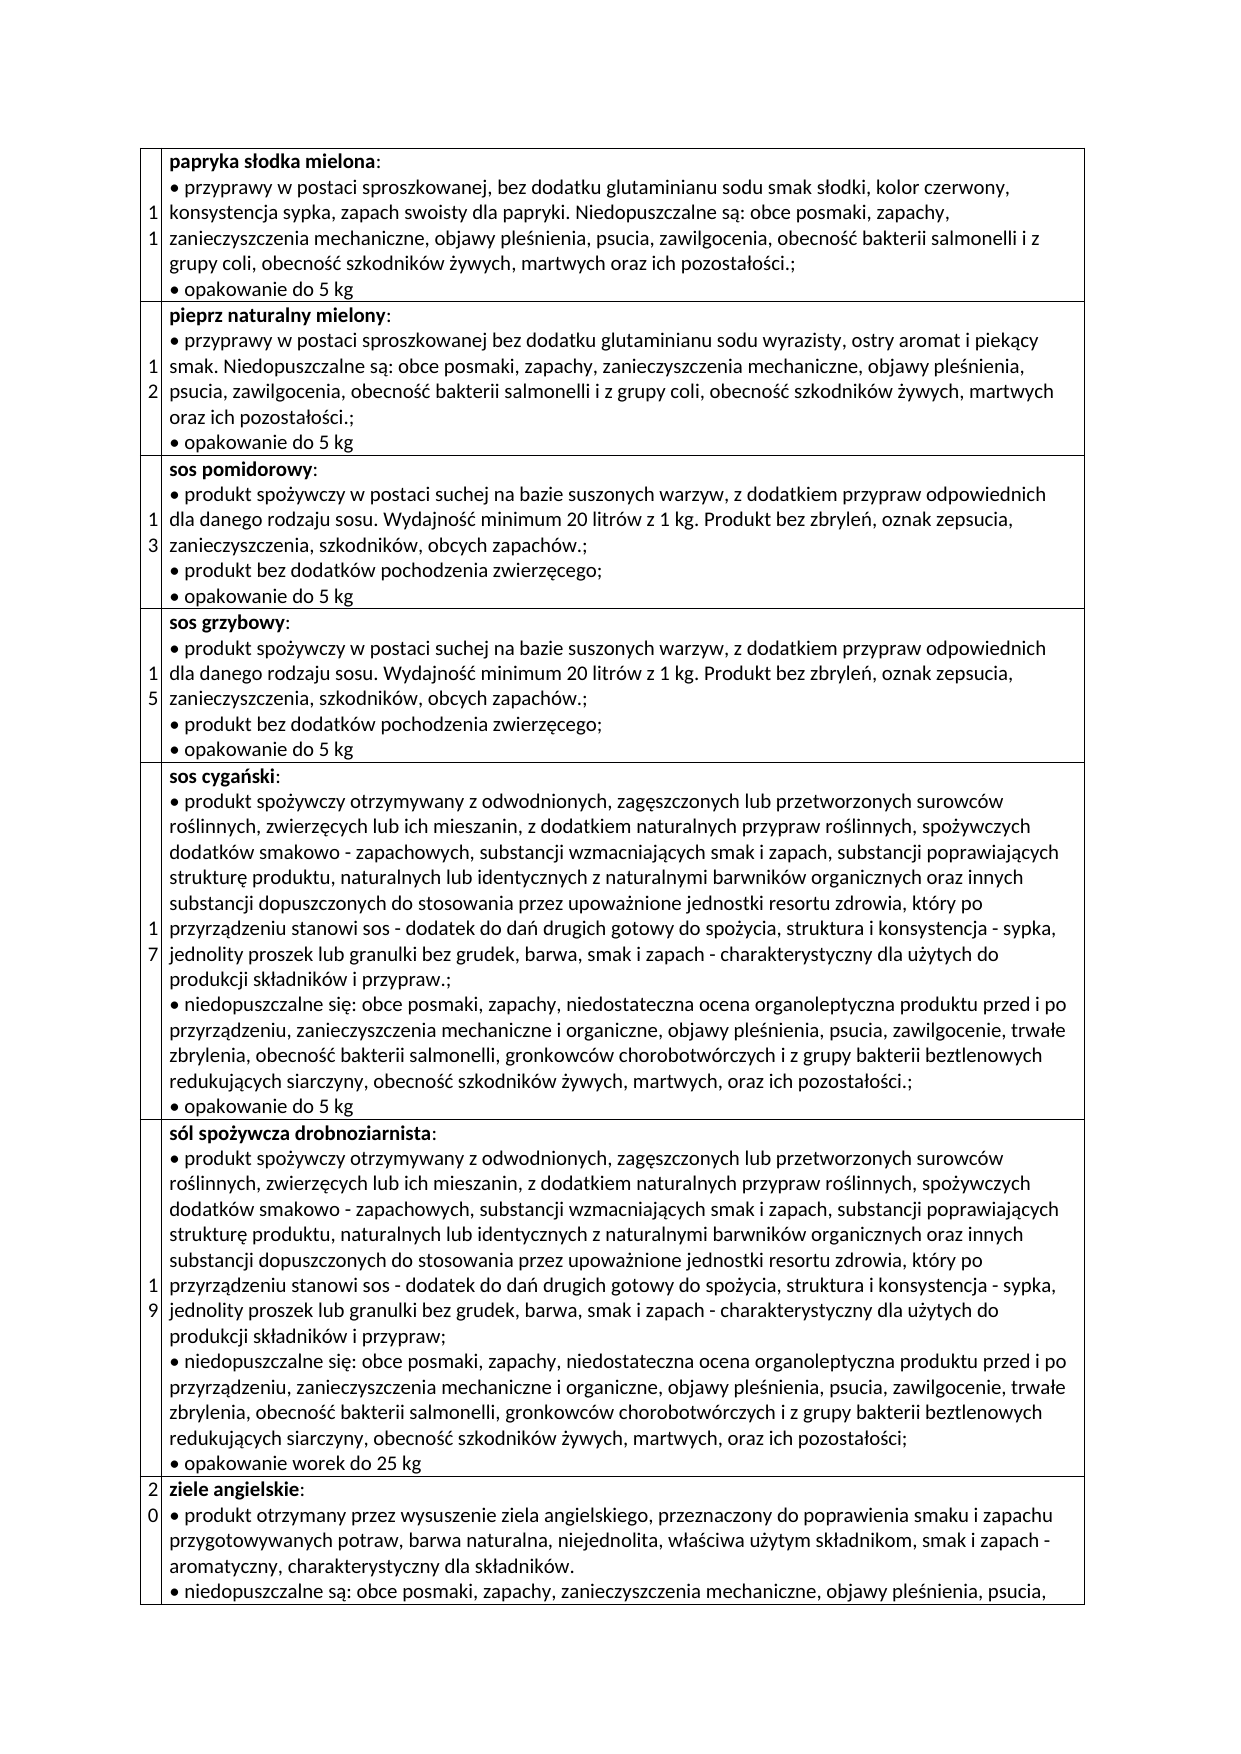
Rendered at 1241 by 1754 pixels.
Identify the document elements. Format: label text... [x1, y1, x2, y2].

table_cell 15 [141, 609, 161, 762]
table_cell 13 [141, 456, 161, 608]
table_cell sos cygański: • produkt spożywczy otrzymywany z odwodnionych, zagęszczonych lub przetworzonych surowców roślinnych, zwierzęcych lub ich mieszanin, z dodatkiem naturalnych przypraw roślinnych, spożywczych dodatków smakowo - zapachowych, substancji wzmacniających smak i zapach, substancji poprawiających strukturę produktu, naturalnych lub identycznych z naturalnymi barwników organicznych oraz innych substancji dopuszczonych do stosowania przez upoważnione jednostki resortu zdrowia, który po przyrządzeniu stanowi sos - dodatek do dań drugich gotowy do spożycia, struktura i konsystencja - sypka, jednolity proszek lub granulki bez grudek, barwa, smak i zapach - charakterystyczny dla użytych do produkcji składników i przypraw.; • niedopuszczalne się: obce posmaki, zapachy, niedostateczna ocena organoleptyczna produktu przed i po przyrządzeniu, zanieczyszczenia mechaniczne i organiczne, objawy pleśnienia, psucia, zawilgocenie, trwałe zbrylenia, obecność bakterii salmonelli, gronkowców chorobotwórczych i z grupy bakterii beztlenowych redukujących siarczyny, obecność szkodników żywych, martwych, oraz ich pozostałości.; • opakowanie do 5 kg [162, 763, 1084, 1119]
table_cell sos pomidorowy: • produkt spożywczy w postaci suchej na bazie suszonych warzyw, z dodatkiem przypraw odpowiednich dla danego rodzaju sosu. Wydajność minimum 20 litrów z 1 kg. Produkt bez zbryleń, oznak zepsucia, zanieczyszczenia, szkodników, obcych zapachów.; • produkt bez dodatków pochodzenia zwierzęcego; • opakowanie do 5 kg [162, 456, 1084, 608]
table_cell 12 [141, 302, 161, 455]
table_cell pieprz naturalny mielony: • przyprawy w postaci sproszkowanej bez dodatku glutaminianu sodu wyrazisty, ostry aromat i piekący smak. Niedopuszczalne są: obce posmaki, zapachy, zanieczyszczenia mechaniczne, objawy pleśnienia, psucia, zawilgocenia, obecność bakterii salmonelli i z grupy coli, obecność szkodników żywych, martwych oraz ich pozostałości.; • opakowanie do 5 kg [162, 302, 1084, 455]
table_cell ziele angielskie: • produkt otrzymany przez wysuszenie ziela angielskiego, przeznaczony do poprawienia smaku i zapachu przygotowywanych potraw, barwa naturalna, niejednolita, właściwa użytym składnikom, smak i zapach - aromatyczny, charakterystyczny dla składników. • niedopuszczalne są: obce posmaki, zapachy, zanieczyszczenia mechaniczne, objawy pleśnienia, psucia, [162, 1477, 1084, 1604]
table_cell papryka słodka mielona: • przyprawy w postaci sproszkowanej, bez dodatku glutaminianu sodu smak słodki, kolor czerwony, konsystencja sypka, zapach swoisty dla papryki. Niedopuszczalne są: obce posmaki, zapachy, zanieczyszczenia mechaniczne, objawy pleśnienia, psucia, zawilgocenia, obecność bakterii salmonelli i z grupy coli, obecność szkodników żywych, martwych oraz ich pozostałości.; • opakowanie do 5 kg [162, 149, 1084, 301]
table_cell 19 [141, 1120, 161, 1476]
table_cell sos grzybowy: • produkt spożywczy w postaci suchej na bazie suszonych warzyw, z dodatkiem przypraw odpowiednich dla danego rodzaju sosu. Wydajność minimum 20 litrów z 1 kg. Produkt bez zbryleń, oznak zepsucia, zanieczyszczenia, szkodników, obcych zapachów.; • produkt bez dodatków pochodzenia zwierzęcego; • opakowanie do 5 kg [162, 609, 1084, 762]
table_cell 11 [141, 149, 161, 301]
table_cell 20 [141, 1477, 161, 1604]
table_cell sól spożywcza drobnoziarnista: • produkt spożywczy otrzymywany z odwodnionych, zagęszczonych lub przetworzonych surowców roślinnych, zwierzęcych lub ich mieszanin, z dodatkiem naturalnych przypraw roślinnych, spożywczych dodatków smakowo - zapachowych, substancji wzmacniających smak i zapach, substancji poprawiających strukturę produktu, naturalnych lub identycznych z naturalnymi barwników organicznych oraz innych substancji dopuszczonych do stosowania przez upoważnione jednostki resortu zdrowia, który po przyrządzeniu stanowi sos - dodatek do dań drugich gotowy do spożycia, struktura i konsystencja - sypka, jednolity proszek lub granulki bez grudek, barwa, smak i zapach - charakterystyczny dla użytych do produkcji składników i przypraw; • niedopuszczalne się: obce posmaki, zapachy, niedostateczna ocena organoleptyczna produktu przed i po przyrządzeniu, zanieczyszczenia mechaniczne i organiczne, objawy pleśnienia, psucia, zawilgocenie, trwałe zbrylenia, obecność bakterii salmonelli, gronkowców chorobotwórczych i z grupy bakterii beztlenowych redukujących siarczyny, obecność szkodników żywych, martwych, oraz ich pozostałości; • opakowanie worek do 25 kg [162, 1120, 1084, 1476]
table_cell 17 [141, 763, 161, 1119]
